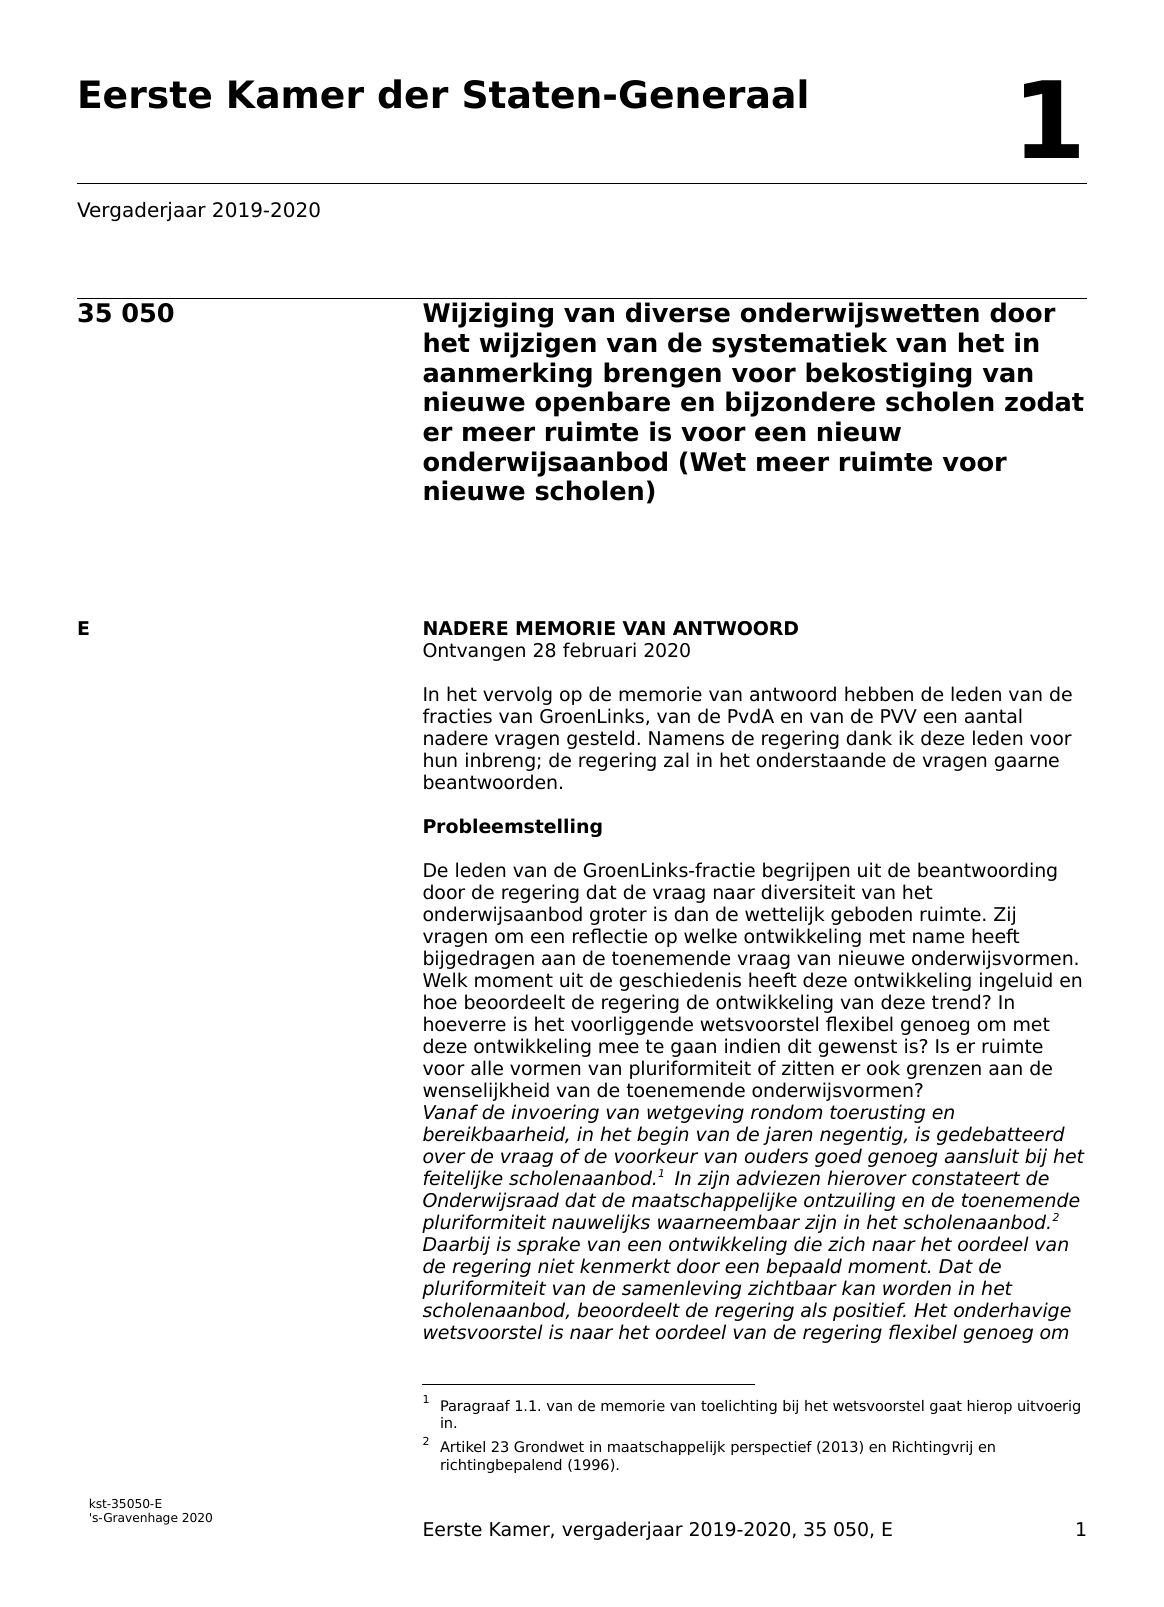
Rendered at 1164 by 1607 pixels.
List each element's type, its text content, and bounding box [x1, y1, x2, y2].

text kst-35050-E [88, 1497, 323, 1511]
text De leden van de GroenLinks-fractie begrijpen uit de beantwoording door de regering dat de vraag naar diversiteit van het onderwijsaanbod groter is dan de wettelijk geboden ruimte. Zij vragen om een reflectie op welke ontwikkeling met name heeft bijgedragen aan de toenemende vraag van nieuwe onderwijsvormen. Welk moment uit de geschiedenis heeft deze ontwikkeling ingeluid en hoe beoordeelt de regering de ontwikkeling van deze trend? In hoeverre is het voorliggende wetsvoorstel flexibel genoeg om met deze ontwikkeling mee te gaan indien dit gewenst is? Is er ruimte voor alle vormen van pluriformiteit of zitten er ook grenzen aan de wenselijkheid van de toenemende onderwijsvormen? [422, 860, 1087, 1102]
subtitle 35 050 Wijziging van diverse onderwijswetten door het wijzigen van de systematiek van het in aanmerking brengen voor bekostiging van nieuwe openbare en bijzondere scholen zodat er meer ruimte is voor een nieuw onderwijsaanbod (Wet meer ruimte voor nieuwe scholen) [77, 299, 1087, 507]
subtitle Probleemstelling [422, 816, 1087, 838]
subtitle E NADERE MEMORIE VAN ANTWOORD [77, 618, 1087, 640]
text In het vervolg op de memorie van antwoord hebben de leden van de fracties van GroenLinks, van de PvdA en van de PVV een aantal nadere vragen gesteld. Namens de regering dank ik deze leden voor hun inbreng; de regering zal in het onderstaande de vragen gaarne beantwoorden. [422, 684, 1087, 794]
text Ontvangen 28 februari 2020 [422, 640, 1087, 662]
table_header 1 [886, 59, 1087, 183]
table_cell Vergaderjaar 2019-2020 [77, 184, 1087, 298]
table_header Eerste Kamer der Staten-Generaal [77, 59, 886, 183]
text Vanaf de invoering van wetgeving rondom toerusting en bereikbaarheid, in het begin van de jaren negentig, is gedebatteerd over de vraag of de voorkeur van ouders goed genoeg aansluit bij het feitelijke scholenaanbod. In zijn adviezen hierover constateert de Onderwijsraad dat de maatschappelijke ontzuiling en de toenemende pluriformiteit nauwelijks waarneembaar zijn in het scholenaanbod. Daarbij is sprake van een ontwikkeling die zich naar het oordeel van de regering niet kenmerkt door een bepaald moment. Dat de pluriformiteit van de samenleving zichtbaar kan worden in het scholenaanbod, beoordeelt de regering als positief. Het onderhavige wetsvoorstel is naar het oordeel van de regering flexibel genoeg om [422, 1102, 1087, 1344]
text Artikel 23 Grondwet in maatschappelijk perspectief (2013) en Richtingvrij en richtingbepalend (1996). [422, 1435, 1087, 1474]
text 's-Gravenhage 2020 [88, 1511, 323, 1525]
text Paragraaf 1.1. van de memorie van toelichting bij het wetsvoorstel gaat hierop uitvoerig in. [422, 1393, 1087, 1432]
